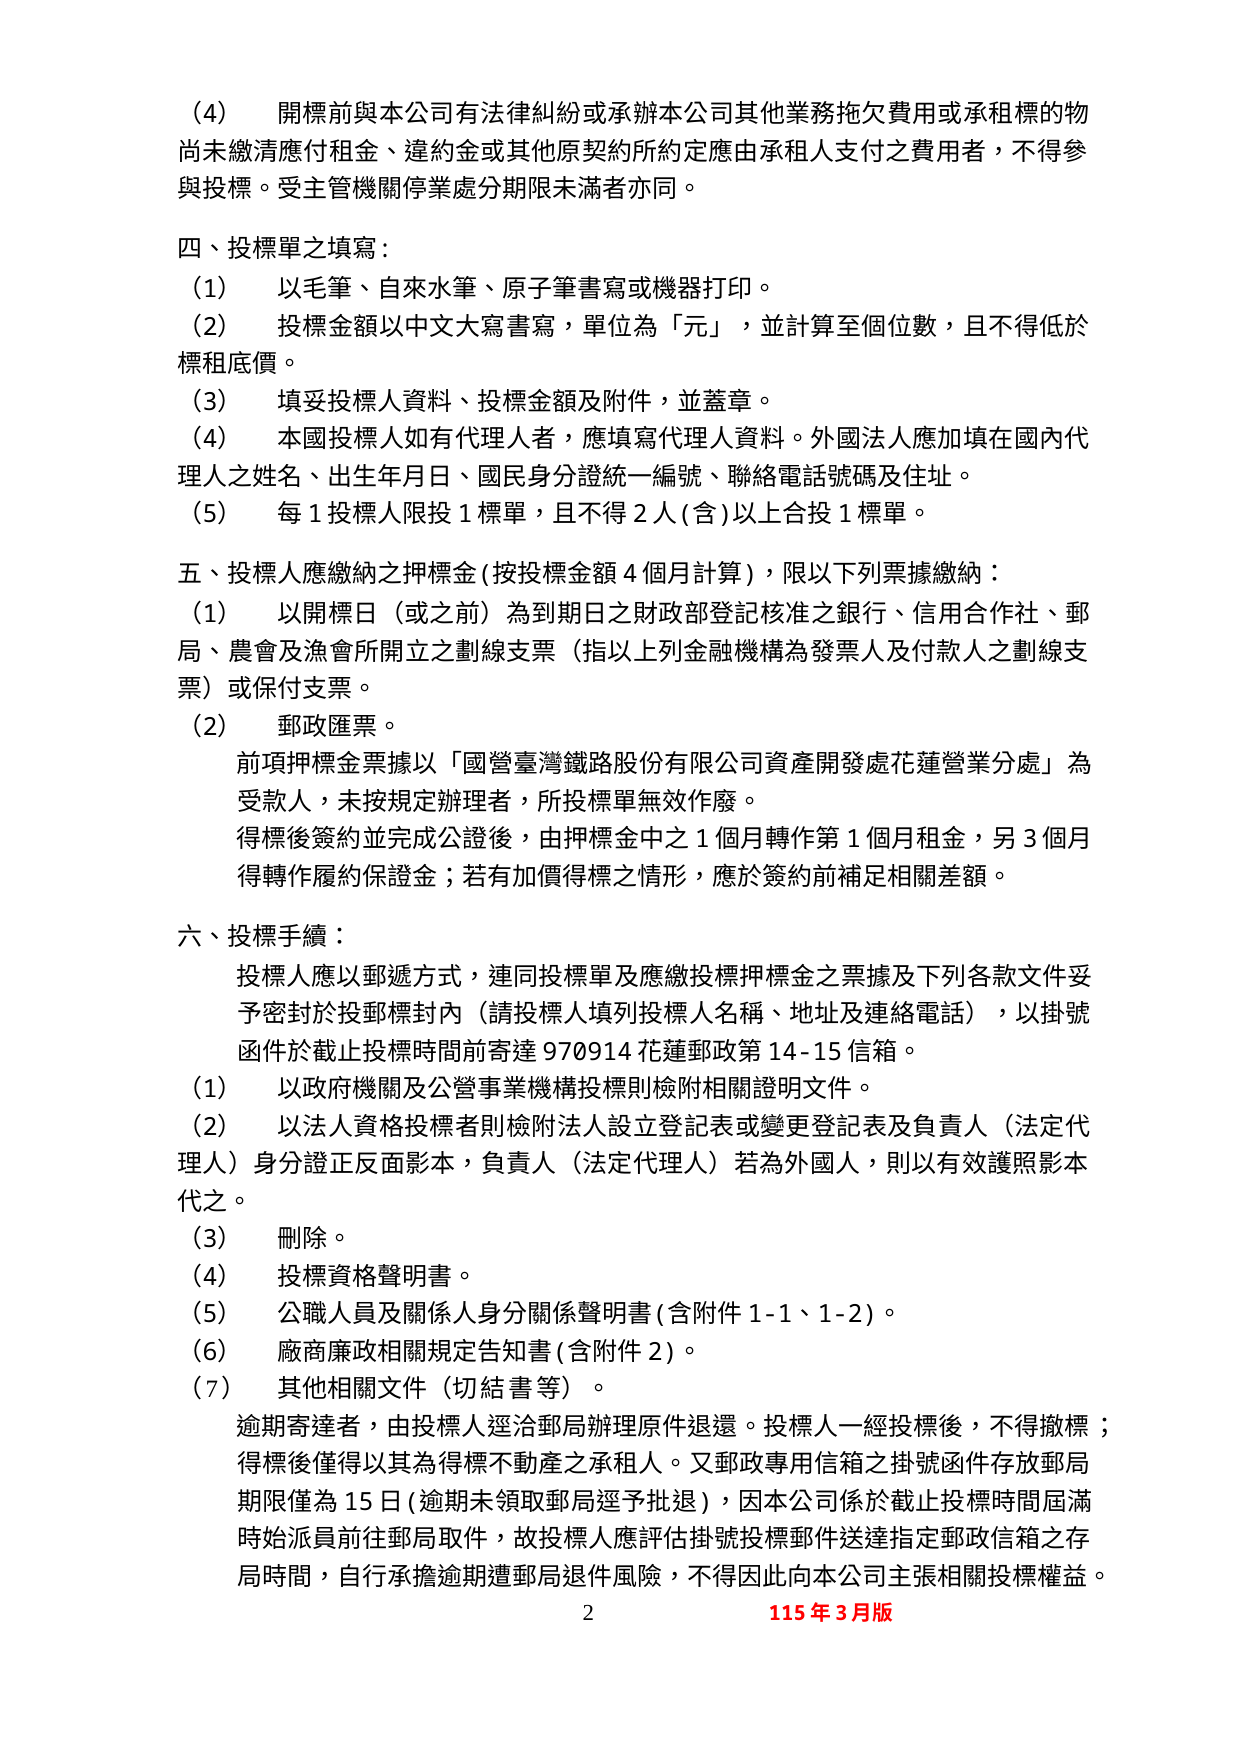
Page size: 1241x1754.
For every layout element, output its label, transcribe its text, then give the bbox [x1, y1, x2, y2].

text 得標後簽約並完成公證後，由押標金中之1個月轉作第1個月租金，另3個月得轉作履約保證金；若有加價得標之情形，應於簽約前補足相關差額。 [236, 817, 1092, 892]
list 填妥投標人資料、投標金額及附件，並蓋章。 [177, 380, 1090, 417]
text 四、投標單之填寫: [177, 205, 1092, 267]
list 公職人員及關係人身分關係聲明書(含附件1-1、1-2)。 [177, 1292, 1090, 1330]
list 投標金額以中文大寫書寫，單位為「元」，並計算至個位數，且不得低於標租底價。 [177, 305, 1090, 380]
text 五、投標人應繳納之押標金(按投標金額4個月計算)，限以下列票據繳納： [177, 530, 1092, 592]
list 郵政匯票。 [177, 705, 1090, 742]
list 本國投標人如有代理人者，應填寫代理人資料。外國法人應加填在國內代理人之姓名、出生年月日、國民身分證統一編號、聯絡電話號碼及住址。 [177, 417, 1090, 492]
list 以開標日（或之前）為到期日之財政部登記核准之銀行、信用合作社、郵局、農會及漁會所開立之劃線支票（指以上列金融機構為發票人及付款人之劃線支票）或保付支票。 [177, 592, 1090, 705]
list 廠商廉政相關規定告知書(含附件2)。 [177, 1330, 1090, 1367]
list 刪除。 [177, 1217, 1090, 1255]
list 投標資格聲明書。 [177, 1255, 1090, 1292]
text 投標人應以郵遞方式，連同投標單及應繳投標押標金之票據及下列各款文件妥予密封於投郵標封內（請投標人填列投標人名稱、地址及連絡電話），以掛號函件於截止投標時間前寄達970914花蓮郵政第14-15信箱。 [236, 955, 1092, 1067]
text 逾期寄達者，由投標人逕洽郵局辦理原件退還。投標人一經投標後，不得撤標；得標後僅得以其為得標不動產之承租人。又郵政專用信箱之掛號函件存放郵局期限僅為15日(逾期未領取郵局逕予批退)，因本公司係於截止投標時間屆滿時始派員前往郵局取件，故投標人應評估掛號投標郵件送達指定郵政信箱之存局時間，自行承擔逾期遭郵局退件風險，不得因此向本公司主張相關投標權益。 [236, 1405, 1092, 1592]
list 每1投標人限投1標單，且不得2人(含)以上合投1標單。 [177, 492, 1090, 530]
text 前項押標金票據以「國營臺灣鐵路股份有限公司資產開發處花蓮營業分處」為受款人，未按規定辦理者，所投標單無效作廢。 [236, 742, 1092, 817]
list 以法人資格投標者則檢附法人設立登記表或變更登記表及負責人（法定代理人）身分證正反面影本，負責人（法定代理人）若為外國人，則以有效護照影本代之。 [177, 1105, 1090, 1217]
list 開標前與本公司有法律糾紛或承辦本公司其他業務拖欠費用或承租標的物尚未繳清應付租金、違約金或其他原契約所約定應由承租人支付之費用者，不得參與投標。受主管機關停業處分期限未滿者亦同。 [177, 92, 1090, 205]
list 以政府機關及公營事業機構投標則檢附相關證明文件。 [177, 1067, 1090, 1105]
list 以毛筆、自來水筆、原子筆書寫或機器打印。 [177, 267, 1090, 305]
text 六、投標手續： [177, 892, 1092, 955]
list 其他相關文件（切結書等）。 [177, 1367, 1090, 1405]
